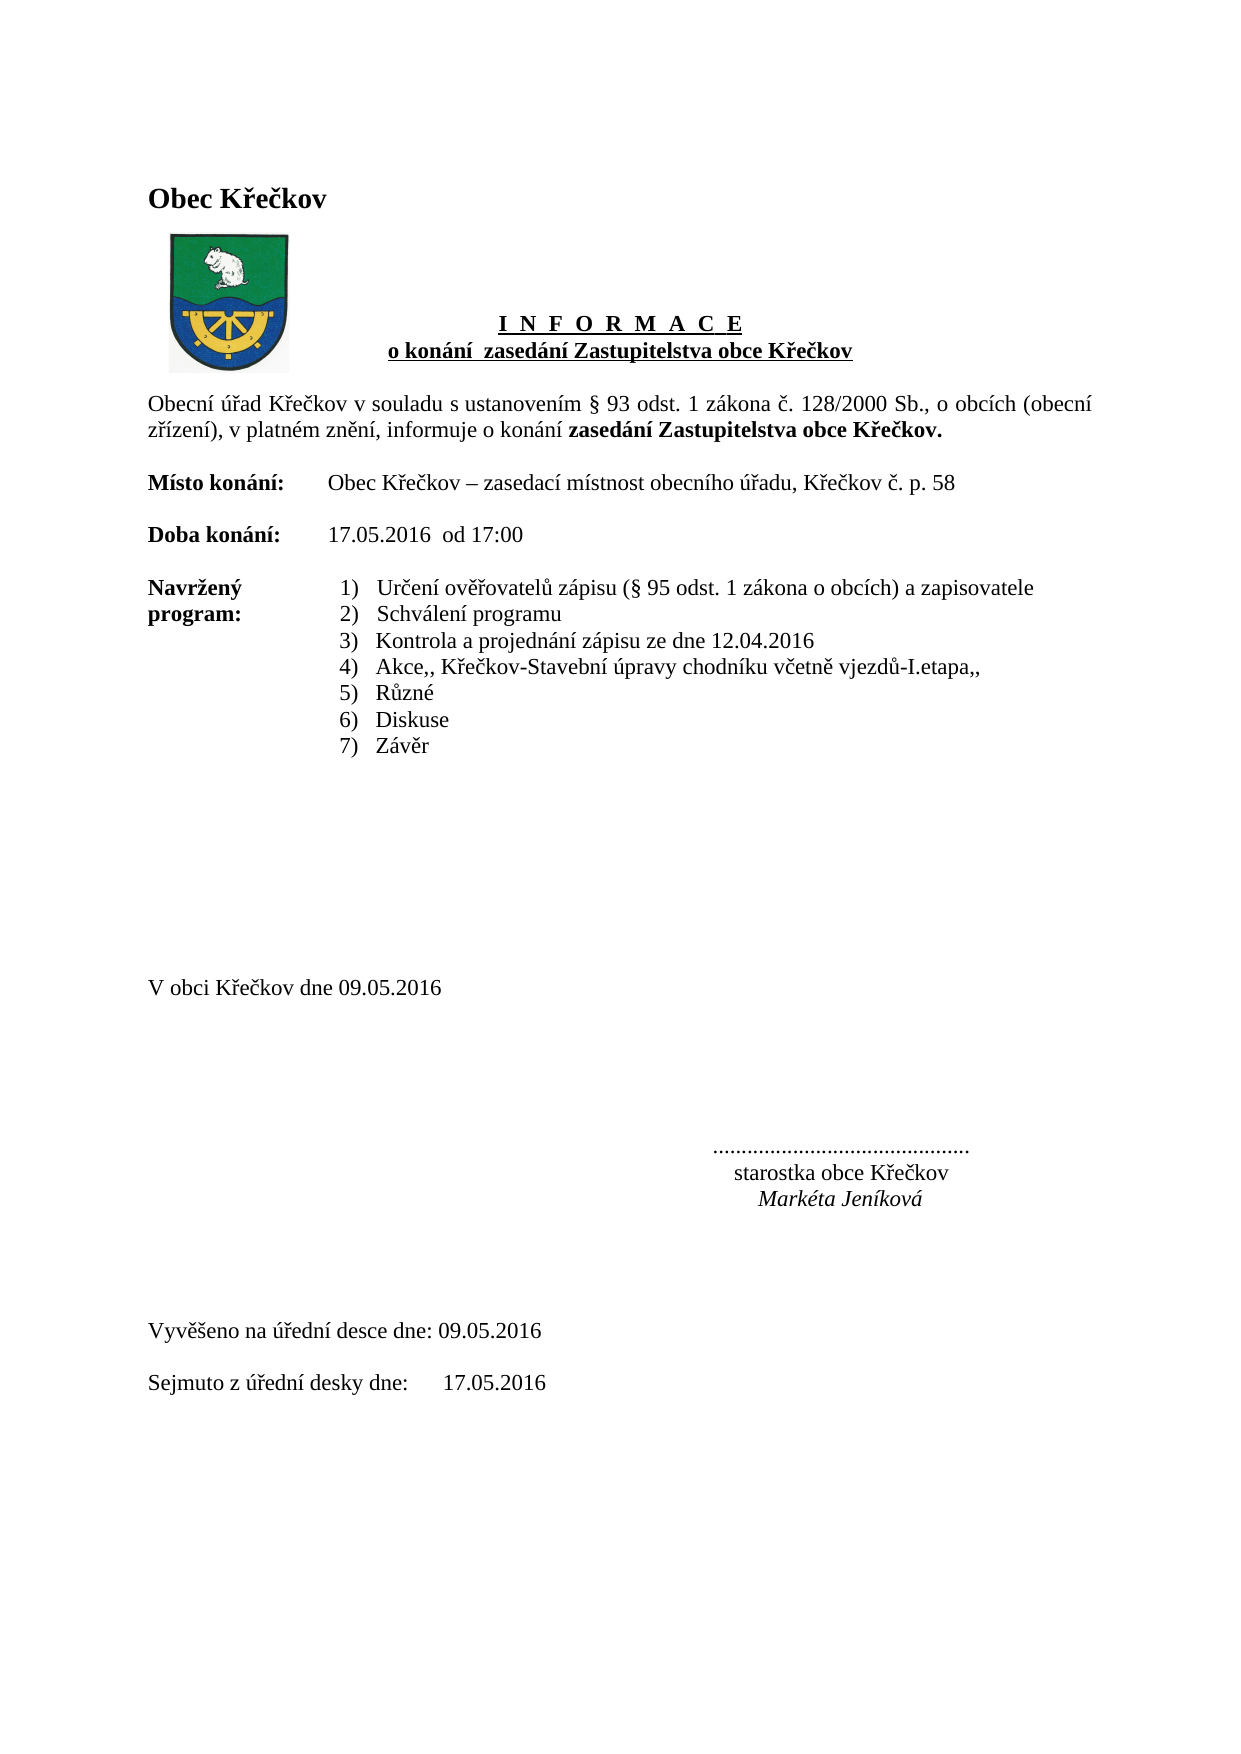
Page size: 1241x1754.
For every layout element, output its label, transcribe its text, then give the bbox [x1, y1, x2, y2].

title [148, 311, 167, 337]
text Markéta Jeníková [590, 1185, 1093, 1211]
text V obci Křečkov dne 09.05.2016 [148, 974, 1093, 1001]
table_cell [136, 864, 316, 893]
text Sejmuto z úřední desky dne: 17.05.2016 [148, 1369, 1093, 1396]
table_cell 17.05.2016 od 17:00 [316, 521, 1096, 574]
table_cell [316, 864, 1096, 893]
title INFORMACE [291, 311, 1093, 337]
table_cell Navržený program: [136, 574, 316, 864]
title o konání zasedání Zastupitelstva obce Křečkov [291, 337, 1093, 363]
text Obec Křečkov [148, 181, 1093, 215]
table_header Obec Křečkov – zasedací místnost obecního úřadu, Křečkov č. p. 58 [316, 469, 1096, 521]
table_cell Určení ověřovatelů zápisu (§ 95 odst. 1 zákona o obcích) a zapisovatele Schválení programu 3) Kontrola a projednání zápisu ze dne 12.04.2016 4) Akce,, Křečkov-Stavební úpravy chodníku včetně vjezdů-I.etapa,, 5) Různé 6) Diskuse 7) Závěr [316, 574, 1096, 864]
picture [168, 232, 290, 373]
table_cell Doba konání: [136, 521, 316, 574]
text Vyvěšeno na úřední desce dne: 09.05.2016 [148, 1317, 1093, 1343]
text ............................................. [590, 1132, 1093, 1159]
text starostka obce Křečkov [148, 1159, 1093, 1185]
table_header Místo konání: [136, 469, 316, 521]
text Obecní úřad Křečkov v souladu s ustanovením § 93 odst. 1 zákona č. 128/2000 Sb., o obcích (obecní zřízení), v platném znění, informuje o konání zasedání Zastupitelstva obce Křečkov. [148, 389, 1093, 442]
